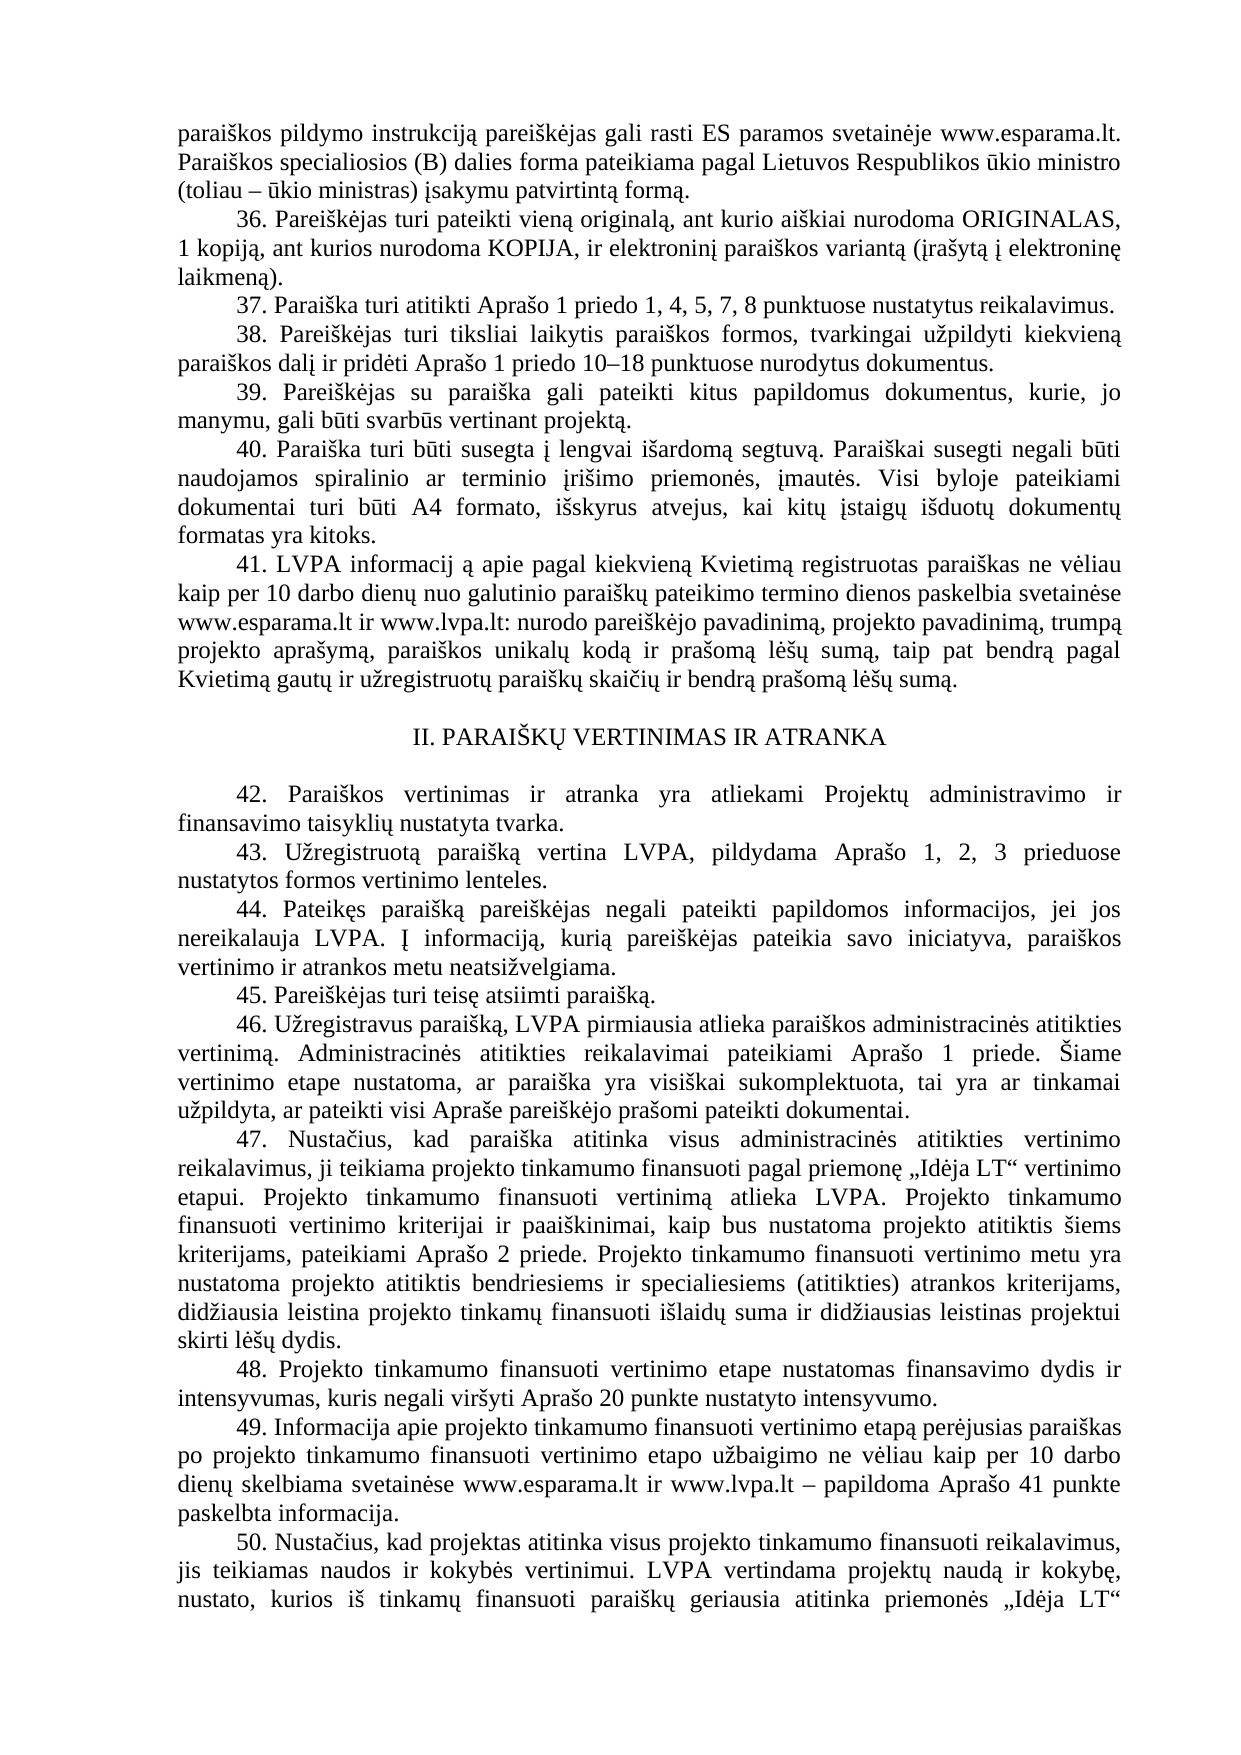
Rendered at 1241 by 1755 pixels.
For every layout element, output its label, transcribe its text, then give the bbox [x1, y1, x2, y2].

text 47. Nustačius, kad paraiška atitinka visus administracinės atitikties vertinimo reikalavimus, ji teikiama projekto tinkamumo finansuoti pagal priemonę „Idėja LT“ vertinimo etapui. Projekto tinkamumo finansuoti vertinimą atlieka LVPA. Projekto tinkamumo finansuoti vertinimo kriterijai ir paaiškinimai, kaip bus nustatoma projekto atitiktis šiems kriterijams, pateikiami Aprašo 2 priede. Projekto tinkamumo finansuoti vertinimo metu yra nustatoma projekto atitiktis bendriesiems ir specialiesiems (atitikties) atrankos kriterijams, didžiausia leistina projekto tinkamų finansuoti išlaidų suma ir didžiausias leistinas projektui skirti lėšų dydis. [177, 1124, 1122, 1354]
text 37. Paraiška turi atitikti Aprašo 1 priedo 1, 4, 5, 7, 8 punktuose nustatytus reikalavimus. [177, 291, 1122, 319]
text paraiškos pildymo instrukciją pareiškėjas gali rasti ES paramos svetainėje www.esparama.lt. Paraiškos specialiosios (B) dalies forma pateikiama pagal Lietuvos Respublikos ūkio ministro (toliau – ūkio ministras) įsakymu patvirtintą formą. [177, 118, 1122, 204]
text 43. Užregistruotą paraišką vertina LVPA, pildydama Aprašo 1, 2, 3 prieduose nustatytos formos vertinimo lenteles. [177, 837, 1122, 894]
text II. PARAIŠKŲ VERTINIMAS IR ATRANKA [177, 722, 1122, 751]
text 41. LVPA informacij ą apie pagal kiekvieną Kvietimą registruotas paraiškas ne vėliau kaip per 10 darbo dienų nuo galutinio paraiškų pateikimo termino dienos paskelbia svetainėse www.esparama.lt ir www.lvpa.lt: nurodo pareiškėjo pavadinimą, projekto pavadinimą, trumpą projekto aprašymą, paraiškos unikalų kodą ir prašomą lėšų sumą, taip pat bendrą pagal Kvietimą gautų ir užregistruotų paraiškų skaičių ir bendrą prašomą lėšų sumą. [177, 549, 1122, 693]
text 38. Pareiškėjas turi tiksliai laikytis paraiškos formos, tvarkingai užpildyti kiekvieną paraiškos dalį ir pridėti Aprašo 1 priedo 10–18 punktuose nurodytus dokumentus. [177, 319, 1122, 377]
text 40. Paraiška turi būti susegta į lengvai išardomą segtuvą. Paraiškai susegti negali būti naudojamos spiralinio ar terminio įrišimo priemonės, įmautės. Visi byloje pateikiami dokumentai turi būti A4 formato, išskyrus atvejus, kai kitų įstaigų išduotų dokumentų formatas yra kitoks. [177, 434, 1122, 549]
text 49. Informacija apie projekto tinkamumo finansuoti vertinimo etapą perėjusias paraiškas po projekto tinkamumo finansuoti vertinimo etapo užbaigimo ne vėliau kaip per 10 darbo dienų skelbiama svetainėse www.esparama.lt ir www.lvpa.lt – papildoma Aprašo 41 punkte paskelbta informacija. [177, 1412, 1122, 1527]
text 45. Pareiškėjas turi teisę atsiimti paraišką. [177, 981, 1122, 1009]
text 36. Pareiškėjas turi pateikti vieną originalą, ant kurio aiškiai nurodoma ORIGINALAS, 1 kopiją, ant kurios nurodoma KOPIJA, ir elektroninį paraiškos variantą (įrašytą į elektroninę laikmeną). [177, 204, 1122, 291]
text 48. Projekto tinkamumo finansuoti vertinimo etape nustatomas finansavimo dydis ir intensyvumas, kuris negali viršyti Aprašo 20 punkte nustatyto intensyvumo. [177, 1354, 1122, 1412]
text 46. Užregistravus paraišką, LVPA pirmiausia atlieka paraiškos administracinės atitikties vertinimą. Administracinės atitikties reikalavimai pateikiami Aprašo 1 priede. Šiame vertinimo etape nustatoma, ar paraiška yra visiškai sukomplektuota, tai yra ar tinkamai užpildyta, ar pateikti visi Apraše pareiškėjo prašomi pateikti dokumentai. [177, 1009, 1122, 1124]
text 42. Paraiškos vertinimas ir atranka yra atliekami Projektų administravimo ir finansavimo taisyklių nustatyta tvarka. [177, 779, 1122, 837]
text 44. Pateikęs paraišką pareiškėjas negali pateikti papildomos informacijos, jei jos nereikalauja LVPA. Į informaciją, kurią pareiškėjas pateikia savo iniciatyva, paraiškos vertinimo ir atrankos metu neatsižvelgiama. [177, 894, 1122, 981]
text 39. Pareiškėjas su paraiška gali pateikti kitus papildomus dokumentus, kurie, jo manymu, gali būti svarbūs vertinant projektą. [177, 377, 1122, 434]
text 50. Nustačius, kad projektas atitinka visus projekto tinkamumo finansuoti reikalavimus, jis teikiamas naudos ir kokybės vertinimui. LVPA vertindama projektų naudą ir kokybę, nustato, kurios iš tinkamų finansuoti paraiškų geriausia atitinka priemonės „Idėja LT“ [177, 1527, 1122, 1613]
